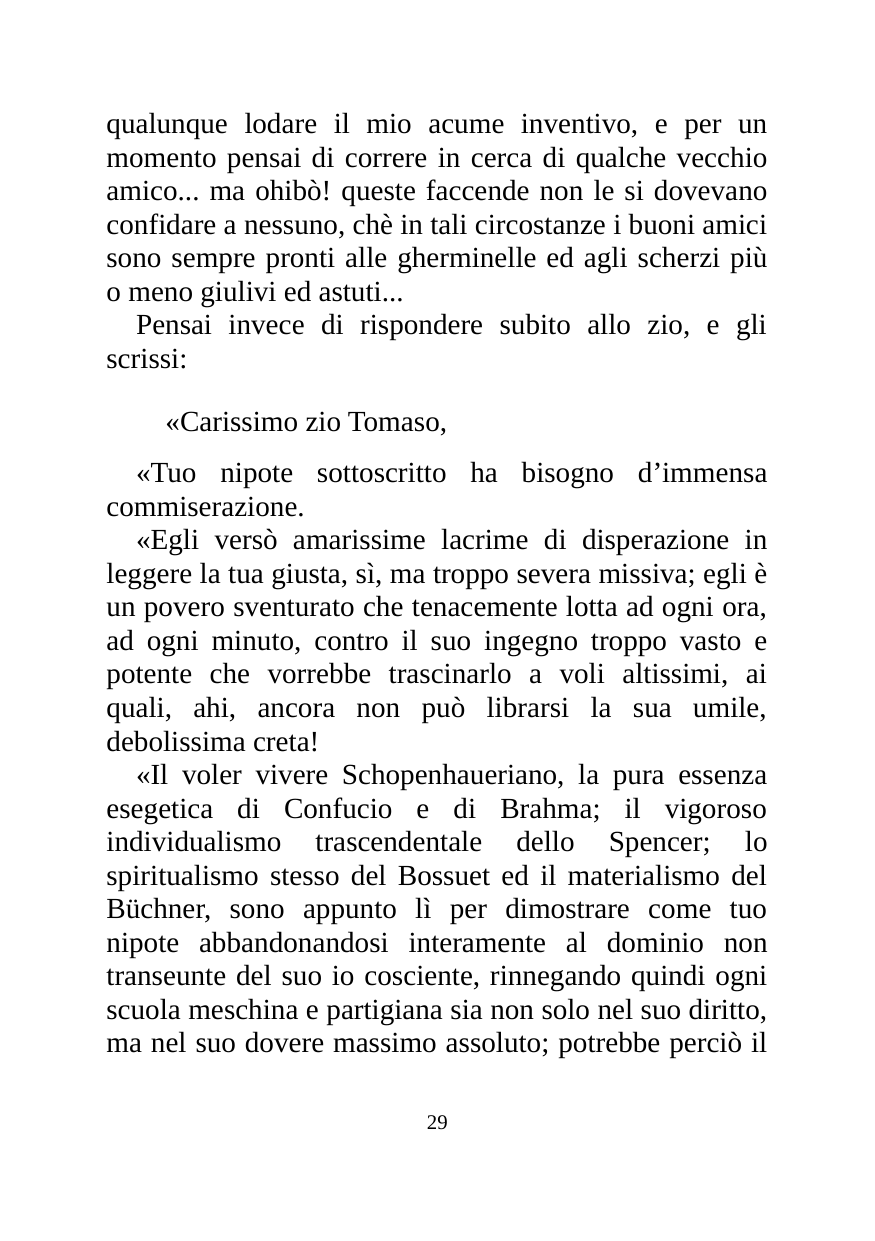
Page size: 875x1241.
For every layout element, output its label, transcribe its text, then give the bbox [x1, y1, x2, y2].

text Pensai invece di rispondere subito allo zio, e gli scrissi: [106, 307, 768, 374]
text qualunque lodare il mio acume inventivo, e per un momento pensai di correre in cerca di qualche vecchio amico... ma ohibò! queste faccende non le si dovevano confidare a nessuno, chè in tali circostanze i buoni amici sono sempre pronti alle gherminelle ed agli scherzi più o meno giulivi ed astuti... [106, 106, 768, 307]
text «Carissimo zio Tomaso, [136, 404, 768, 438]
text «Egli versò amarissime lacrime di disperazione in leggere la tua giusta, sì, ma troppo severa missiva; egli è un povero sventurato che tenacemente lotta ad ogni ora, ad ogni minuto, contro il suo ingegno troppo vasto e potente che vorrebbe trascinarlo a voli altissimi, ai quali, ahi, ancora non può librarsi la sua umile, debolissima creta! [106, 522, 768, 757]
text «Tuo nipote sottoscritto ha bisogno d’immensa commiserazione. [106, 455, 768, 522]
text «Il voler vivere Schopenhaueriano, la pura essenza esegetica di Confucio e di Brahma; il vigoroso individualismo trascendentale dello Spencer; lo spiritualismo stesso del Bossuet ed il materialismo del Büchner, sono appunto lì per dimostrare come tuo nipote abbandonandosi interamente al dominio non transeunte del suo io cosciente, rinnegando quindi ogni scuola meschina e partigiana sia non solo nel suo diritto, ma nel suo dovere massimo assoluto; potrebbe perciò il [106, 757, 768, 1059]
